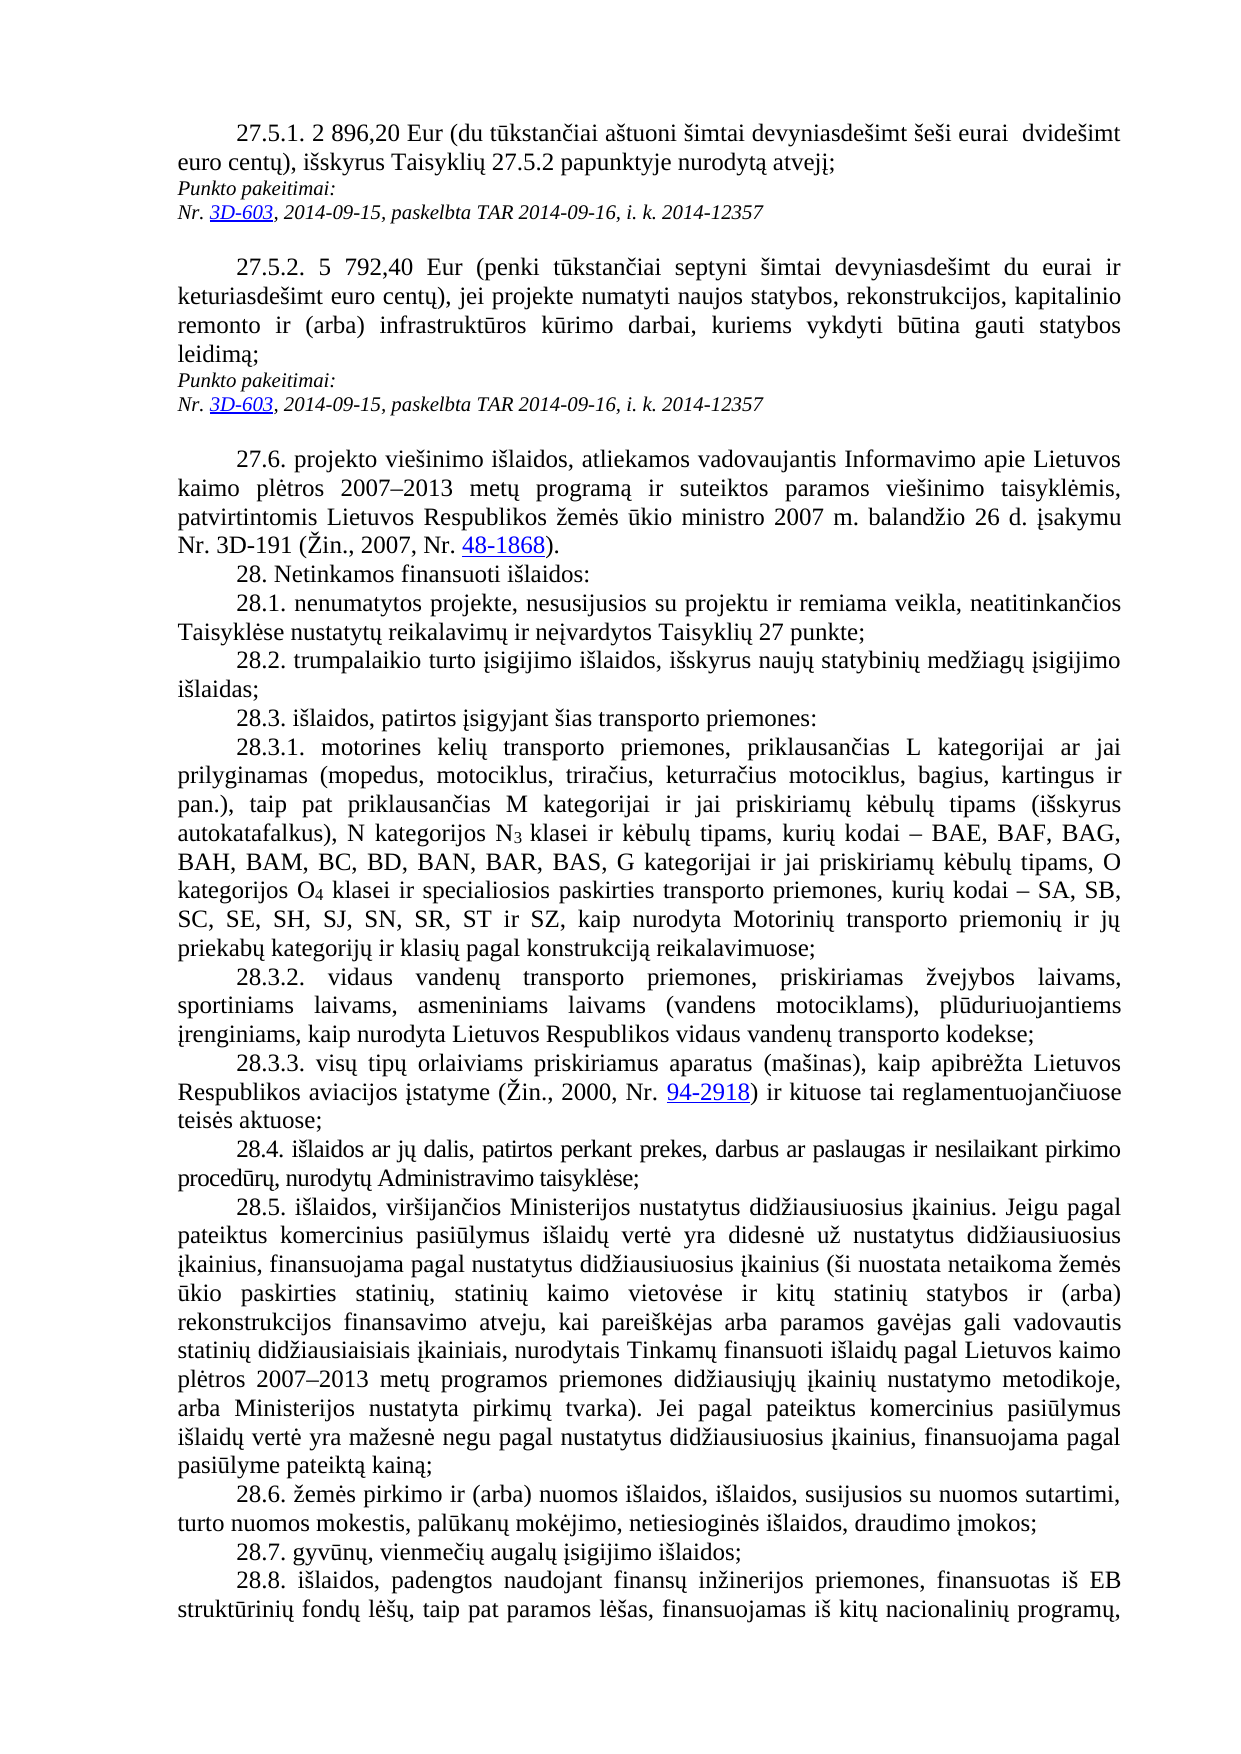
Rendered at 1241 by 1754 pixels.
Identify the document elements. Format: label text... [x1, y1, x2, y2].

text 28.7. gyvūnų, vienmečių augalų įsigijimo išlaidos; [177, 1537, 1122, 1566]
text 28.3.3. visų tipų orlaiviams priskiriamus aparatus (mašinas), kaip apibrėžta Lietuvos Respublikos aviacijos įstatyme (Žin., 2000, Nr. 94-2918) ir kituose tai reglamentuojančiuose teisės aktuose; [177, 1048, 1122, 1134]
text 28.4. išlaidos ar jų dalis, patirtos perkant prekes, darbus ar paslaugas ir nesilaikant pirkimo procedūrų, nurodytų Administravimo taisyklėse; [177, 1134, 1122, 1192]
text Nr. 3D-603, 2014-09-15, paskelbta TAR 2014-09-16, i. k. 2014-12357 [177, 200, 1122, 224]
text 28.5. išlaidos, viršijančios Ministerijos nustatytus didžiausiuosius įkainius. Jeigu pagal pateiktus komercinius pasiūlymus išlaidų vertė yra didesnė už nustatytus didžiausiuosius įkainius, finansuojama pagal nustatytus didžiausiuosius įkainius (ši nuostata netaikoma žemės ūkio paskirties statinių, statinių kaimo vietovėse ir kitų statinių statybos ir (arba) rekonstrukcijos finansavimo atveju, kai pareiškėjas arba paramos gavėjas gali vadovautis statinių didžiausiaisiais įkainiais, nurodytais Tinkamų finansuoti išlaidų pagal Lietuvos kaimo plėtros 2007–2013 metų programos priemones didžiausiųjų įkainių nustatymo metodikoje, arba Ministerijos nustatyta pirkimų tvarka). Jei pagal pateiktus komercinius pasiūlymus išlaidų vertė yra mažesnė negu pagal nustatytus didžiausiuosius įkainius, finansuojama pagal pasiūlyme pateiktą kainą; [177, 1192, 1122, 1479]
text Punkto pakeitimai: [177, 367, 1122, 392]
text 28.8. išlaidos, padengtos naudojant finansų inžinerijos priemones, finansuotas iš EB struktūrinių fondų lėšų, taip pat paramos lėšas, finansuojamas iš kitų nacionalinių programų, [177, 1566, 1122, 1623]
text 28.3.2. vidaus vandenų transporto priemones, priskiriamas žvejybos laivams, sportiniams laivams, asmeniniams laivams (vandens motociklams), plūduriuojantiems įrenginiams, kaip nurodyta Lietuvos Respublikos vidaus vandenų transporto kodekse; [177, 962, 1122, 1048]
text 28.1. nenumatytos projekte, nesusijusios su projektu ir remiama veikla, neatitinkančios Taisyklėse nustatytų reikalavimų ir neįvardytos Taisyklių 27 punkte; [177, 588, 1122, 646]
text Nr. 3D-603, 2014-09-15, paskelbta TAR 2014-09-16, i. k. 2014-12357 [177, 392, 1122, 416]
text 28.2. trumpalaikio turto įsigijimo išlaidos, išskyrus naujų statybinių medžiagų įsigijimo išlaidas; [177, 646, 1122, 703]
text 28.3.1. motorines kelių transporto priemones, priklausančias L kategorijai ar jai prilyginamas (mopedus, motociklus, triračius, keturračius motociklus, bagius, kartingus ir pan.), taip pat priklausančias M kategorijai ir jai priskiriamų kėbulų tipams (išskyrus autokatafalkus), N kategorijos N3 klasei ir kėbulų tipams, kurių kodai – BAE, BAF, BAG, BAH, BAM, BC, BD, BAN, BAR, BAS, G kategorijai ir jai priskiriamų kėbulų tipams, O kategorijos O4 klasei ir specialiosios paskirties transporto priemones, kurių kodai – SA, SB, SC, SE, SH, SJ, SN, SR, ST ir SZ, kaip nurodyta Motorinių transporto priemonių ir jų priekabų kategorijų ir klasių pagal konstrukciją reikalavimuose; [177, 732, 1122, 962]
text 27.5.1. 2 896,20 Eur (du tūkstančiai aštuoni šimtai devyniasdešimt šeši eurai dvidešimt euro centų), išskyrus Taisyklių 27.5.2 papunktyje nurodytą atvejį; [177, 118, 1122, 176]
text 28. Netinkamos finansuoti išlaidos: [177, 559, 1122, 588]
text 27.5.2. 5 792,40 Eur (penki tūkstančiai septyni šimtai devyniasdešimt du eurai ir keturiasdešimt euro centų), jei projekte numatyti naujos statybos, rekonstrukcijos, kapitalinio remonto ir (arba) infrastruktūros kūrimo darbai, kuriems vykdyti būtina gauti statybos leidimą; [177, 252, 1122, 367]
text Punkto pakeitimai: [177, 176, 1122, 200]
text 28.3. išlaidos, patirtos įsigyjant šias transporto priemones: [177, 703, 1122, 732]
text 27.6. projekto viešinimo išlaidos, atliekamos vadovaujantis Informavimo apie Lietuvos kaimo plėtros 2007–2013 metų programą ir suteiktos paramos viešinimo taisyklėmis, patvirtintomis Lietuvos Respublikos žemės ūkio ministro 2007 m. balandžio 26 d. įsakymu Nr. 3D-191 (Žin., 2007, Nr. 48-1868). [177, 444, 1122, 559]
text 28.6. žemės pirkimo ir (arba) nuomos išlaidos, išlaidos, susijusios su nuomos sutartimi, turto nuomos mokestis, palūkanų mokėjimo, netiesioginės išlaidos, draudimo įmokos; [177, 1479, 1122, 1537]
